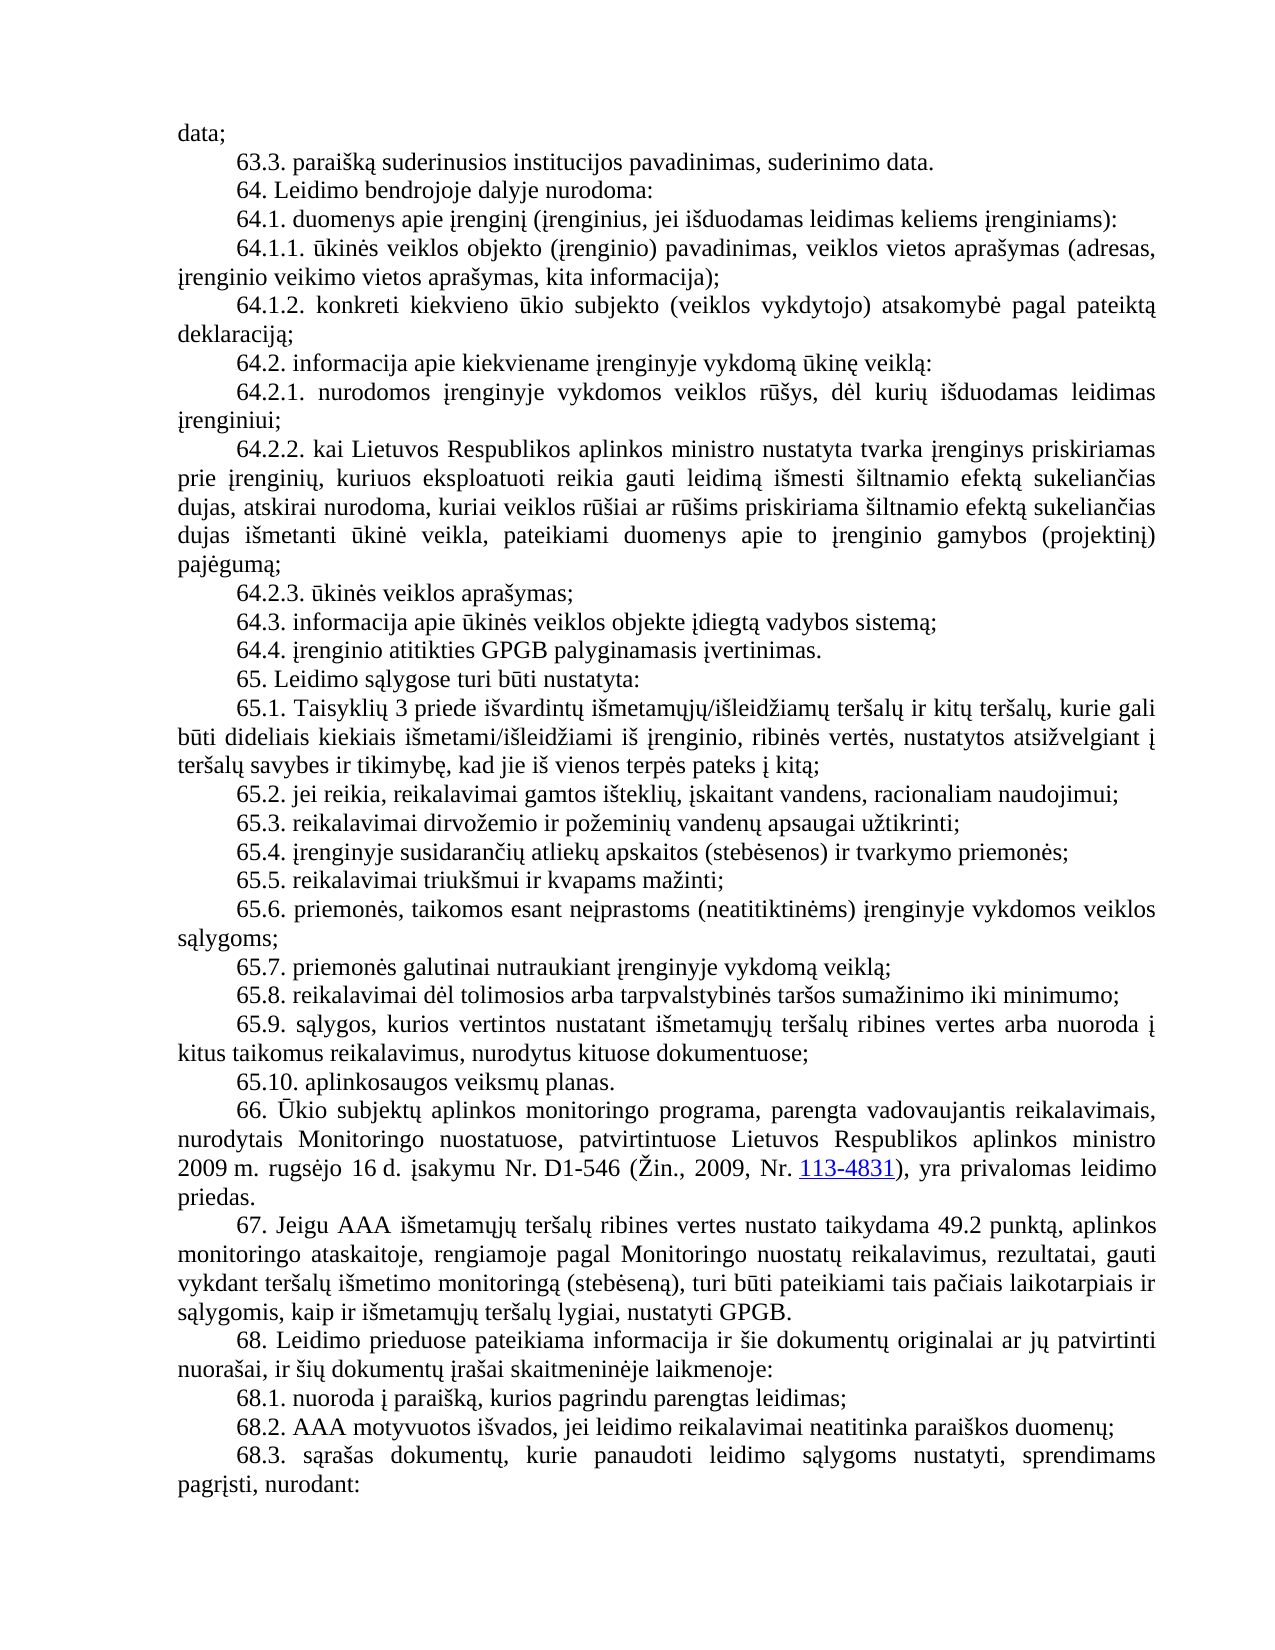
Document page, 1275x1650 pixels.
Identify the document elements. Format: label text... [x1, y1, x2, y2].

text 64.2. informacija apie kiekviename įrenginyje vykdomą ūkinę veiklą: [177, 348, 1157, 377]
text 63.3. paraišką suderinusios institucijos pavadinimas, suderinimo data. [177, 147, 1157, 176]
text 64. Leidimo bendrojoje dalyje nurodoma: [177, 176, 1157, 204]
text 66. Ūkio subjektų aplinkos monitoringo programa, parengta vadovaujantis reikalavimais, nurodytais Monitoringo nuostatuose, patvirtintuose Lietuvos Respublikos aplinkos ministro 2009 m. rugsėjo 16 d. įsakymu Nr. D1-546 (Žin., 2009, Nr. 113-4831), yra privalomas leidimo priedas. [177, 1096, 1157, 1211]
text 64.1.1. ūkinės veiklos objekto (įrenginio) pavadinimas, veiklos vietos aprašymas (adresas, įrenginio veikimo vietos aprašymas, kita informacija); [177, 233, 1157, 291]
text 65.9. sąlygos, kurios vertintos nustatant išmetamųjų teršalų ribines vertes arba nuoroda į kitus taikomus reikalavimus, nurodytus kituose dokumentuose; [177, 1009, 1157, 1067]
text 65. Leidimo sąlygose turi būti nustatyta: [177, 664, 1157, 693]
text 64.2.1. nurodomos įrenginyje vykdomos veiklos rūšys, dėl kurių išduodamas leidimas įrenginiui; [177, 377, 1157, 434]
text 65.10. aplinkosaugos veiksmų planas. [177, 1067, 1157, 1096]
text 65.5. reikalavimai triukšmui ir kvapams mažinti; [177, 866, 1157, 894]
text 64.4. įrenginio atitikties GPGB palyginamasis įvertinimas. [177, 636, 1157, 664]
text 65.4. įrenginyje susidarančių atliekų apskaitos (stebėsenos) ir tvarkymo priemonės; [177, 837, 1157, 866]
text data; [177, 118, 1157, 147]
text 68.2. AAA motyvuotos išvados, jei leidimo reikalavimai neatitinka paraiškos duomenų; [177, 1412, 1157, 1441]
text 65.2. jei reikia, reikalavimai gamtos išteklių, įskaitant vandens, racionaliam naudojimui; [177, 779, 1157, 808]
text 64.2.3. ūkinės veiklos aprašymas; [177, 578, 1157, 607]
text 67. Jeigu AAA išmetamųjų teršalų ribines vertes nustato taikydama 49.2 punktą, aplinkos monitoringo ataskaitoje, rengiamoje pagal Monitoringo nuostatų reikalavimus, rezultatai, gauti vykdant teršalų išmetimo monitoringą (stebėseną), turi būti pateikiami tais pačiais laikotarpiais ir sąlygomis, kaip ir išmetamųjų teršalų lygiai, nustatyti GPGB. [177, 1211, 1157, 1326]
text 64.1.2. konkreti kiekvieno ūkio subjekto (veiklos vykdytojo) atsakomybė pagal pateiktą deklaraciją; [177, 291, 1157, 348]
text 64.1. duomenys apie įrenginį (įrenginius, jei išduodamas leidimas keliems įrenginiams): [177, 204, 1157, 233]
text 65.6. priemonės, taikomos esant neįprastoms (neatitiktinėms) įrenginyje vykdomos veiklos sąlygoms; [177, 894, 1157, 952]
text 68.3. sąrašas dokumentų, kurie panaudoti leidimo sąlygoms nustatyti, sprendimams pagrįsti, nurodant: [177, 1441, 1157, 1498]
text 65.1. Taisyklių 3 priede išvardintų išmetamųjų/išleidžiamų teršalų ir kitų teršalų, kurie gali būti dideliais kiekiais išmetami/išleidžiami iš įrenginio, ribinės vertės, nustatytos atsižvelgiant į teršalų savybes ir tikimybę, kad jie iš vienos terpės pateks į kitą; [177, 693, 1157, 779]
text 65.8. reikalavimai dėl tolimosios arba tarpvalstybinės taršos sumažinimo iki minimumo; [177, 981, 1157, 1009]
text 68.1. nuoroda į paraišką, kurios pagrindu parengtas leidimas; [177, 1383, 1157, 1412]
text 68. Leidimo prieduose pateikiama informacija ir šie dokumentų originalai ar jų patvirtinti nuorašai, ir šių dokumentų įrašai skaitmeninėje laikmenoje: [177, 1326, 1157, 1383]
text 65.3. reikalavimai dirvožemio ir požeminių vandenų apsaugai užtikrinti; [177, 808, 1157, 837]
text 64.2.2. kai Lietuvos Respublikos aplinkos ministro nustatyta tvarka įrenginys priskiriamas prie įrenginių, kuriuos eksploatuoti reikia gauti leidimą išmesti šiltnamio efektą sukeliančias dujas, atskirai nurodoma, kuriai veiklos rūšiai ar rūšims priskiriama šiltnamio efektą sukeliančias dujas išmetanti ūkinė veikla, pateikiami duomenys apie to įrenginio gamybos (projektinį) pajėgumą; [177, 434, 1157, 578]
text 65.7. priemonės galutinai nutraukiant įrenginyje vykdomą veiklą; [177, 952, 1157, 981]
text 64.3. informacija apie ūkinės veiklos objekte įdiegtą vadybos sistemą; [177, 607, 1157, 636]
